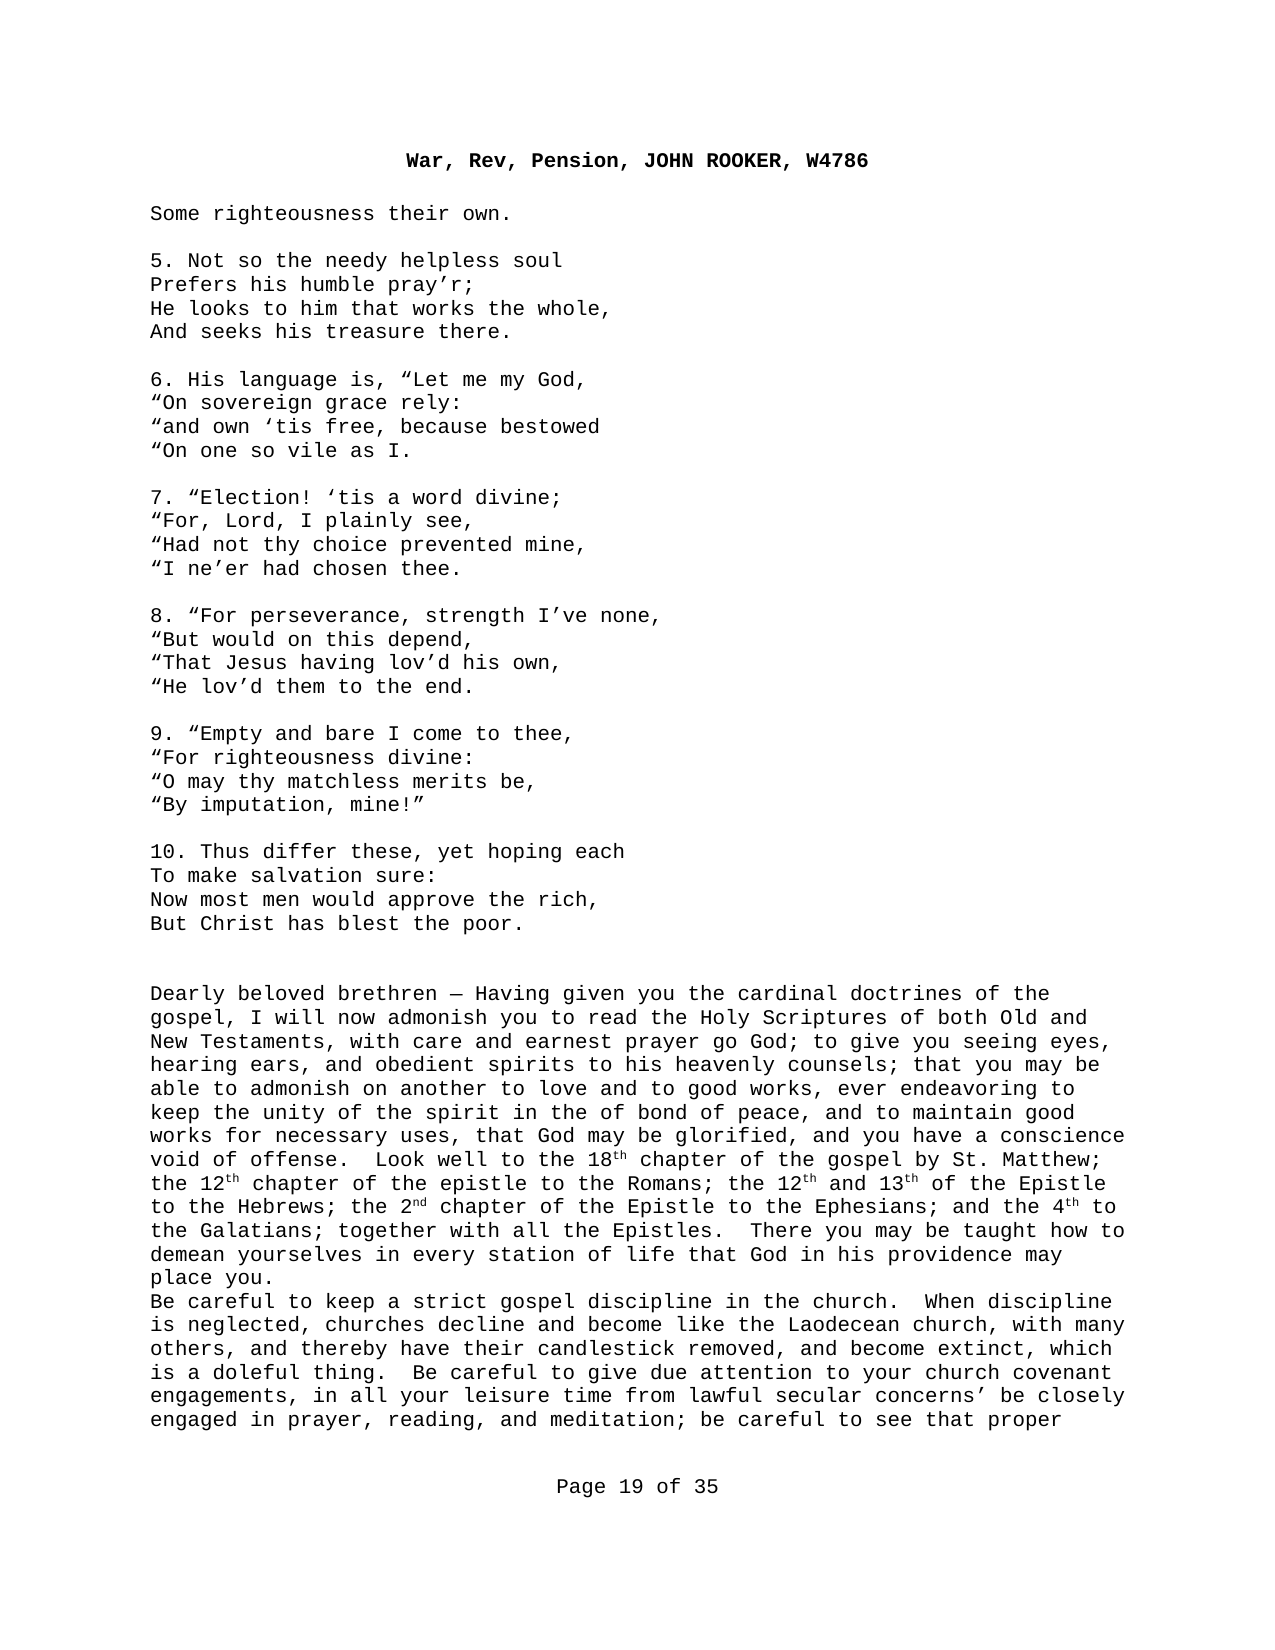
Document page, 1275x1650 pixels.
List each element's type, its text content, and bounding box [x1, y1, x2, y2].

text 9. “Empty and bare I come to thee, [150, 723, 1125, 747]
text 6. His language is, “Let me my God, [150, 369, 1125, 392]
text “For, Lord, I plainly see, [150, 511, 1125, 534]
text “By imputation, mine!” [150, 794, 1125, 818]
text But Christ has blest the poor. [150, 912, 1125, 936]
text 10. Thus differ these, yet hoping each [150, 842, 1125, 865]
text To make salvation sure: [150, 865, 1125, 889]
text 7. “Election! ‘tis a word divine; [150, 487, 1125, 511]
text “That Jesus having lov’d his own, [150, 652, 1125, 676]
text “Had not thy choice prevented mine, [150, 534, 1125, 558]
text “I ne’er had chosen thee. [150, 558, 1125, 581]
text “He lov’d them to the end. [150, 676, 1125, 700]
text And seeks his treasure there. [150, 321, 1125, 345]
text 8. “For perseverance, strength I’ve none, [150, 605, 1125, 629]
text “and own ‘tis free, because bestowed [150, 416, 1125, 439]
text “But would on this depend, [150, 629, 1125, 652]
text “For righteousness divine: [150, 747, 1125, 771]
text Now most men would approve the rich, [150, 889, 1125, 912]
text “O may thy matchless merits be, [150, 771, 1125, 794]
text Some righteousness their own. [150, 203, 1125, 227]
text He looks to him that works the whole, [150, 298, 1125, 321]
text Prefers his humble pray’r; [150, 274, 1125, 298]
text Dearly beloved brethren — Having given you the cardinal doctrines of the gospel, I will now admonish you to read the Holy Scriptures of both Old and New Testaments, with care and earnest prayer go God; to give you seeing eyes, hearing ears, and obedient spirits to his heavenly counsels; that you may be able to admonish on another to love and to good works, ever endeavoring to keep the unity of the spirit in the of bond of peace, and to maintain good works for necessary uses, that God may be glorified, and you have a conscience void of offense. Look well to the 18th chapter of the gospel by St. Matthew; the 12th chapter of the epistle to the Romans; the 12th and 13th of the Epistle to the Hebrews; the 2nd chapter of the Epistle to the Ephesians; and the 4th to the Galatians; together with all the Epistles. There you may be taught how to demean yourselves in every station of life that God in his providence may place you. [150, 983, 1125, 1291]
text Be careful to keep a strict gospel discipline in the church. When discipline is neglected, churches decline and become like the Laodecean church, with many others, and thereby have their candlestick removed, and become extinct, which is a doleful thing. Be careful to give due attention to your church covenant engagements, in all your leisure time from lawful secular concerns’ be closely engaged in prayer, reading, and meditation; be careful to see that proper [150, 1291, 1125, 1433]
text “On sovereign grace rely: [150, 392, 1125, 416]
text 5. Not so the needy helpless soul [150, 250, 1125, 274]
text “On one so vile as I. [150, 439, 1125, 463]
